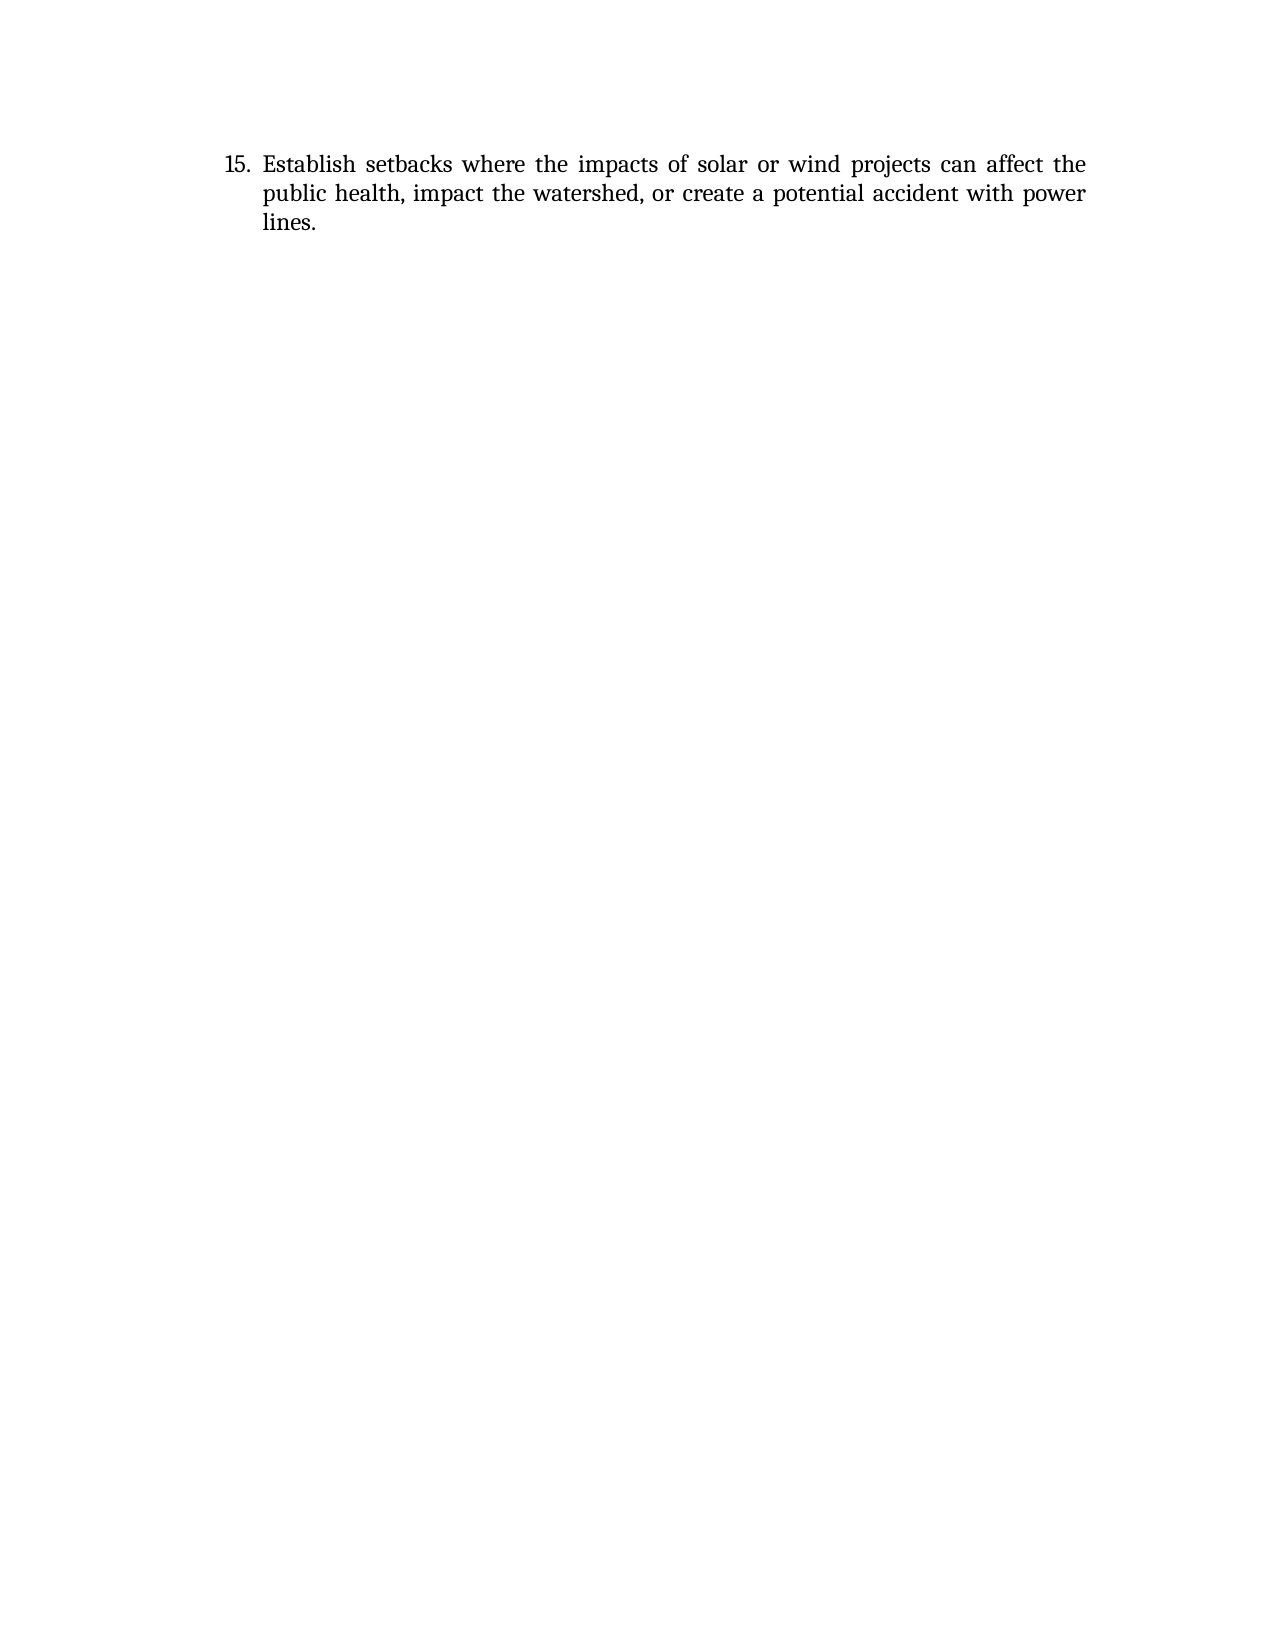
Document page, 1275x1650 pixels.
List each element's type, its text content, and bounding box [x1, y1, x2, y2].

list Establish setbacks where the impacts of solar or wind projects can affect the public health, impact the watershed, or create a potential accident with power lines. [225, 150, 1087, 236]
